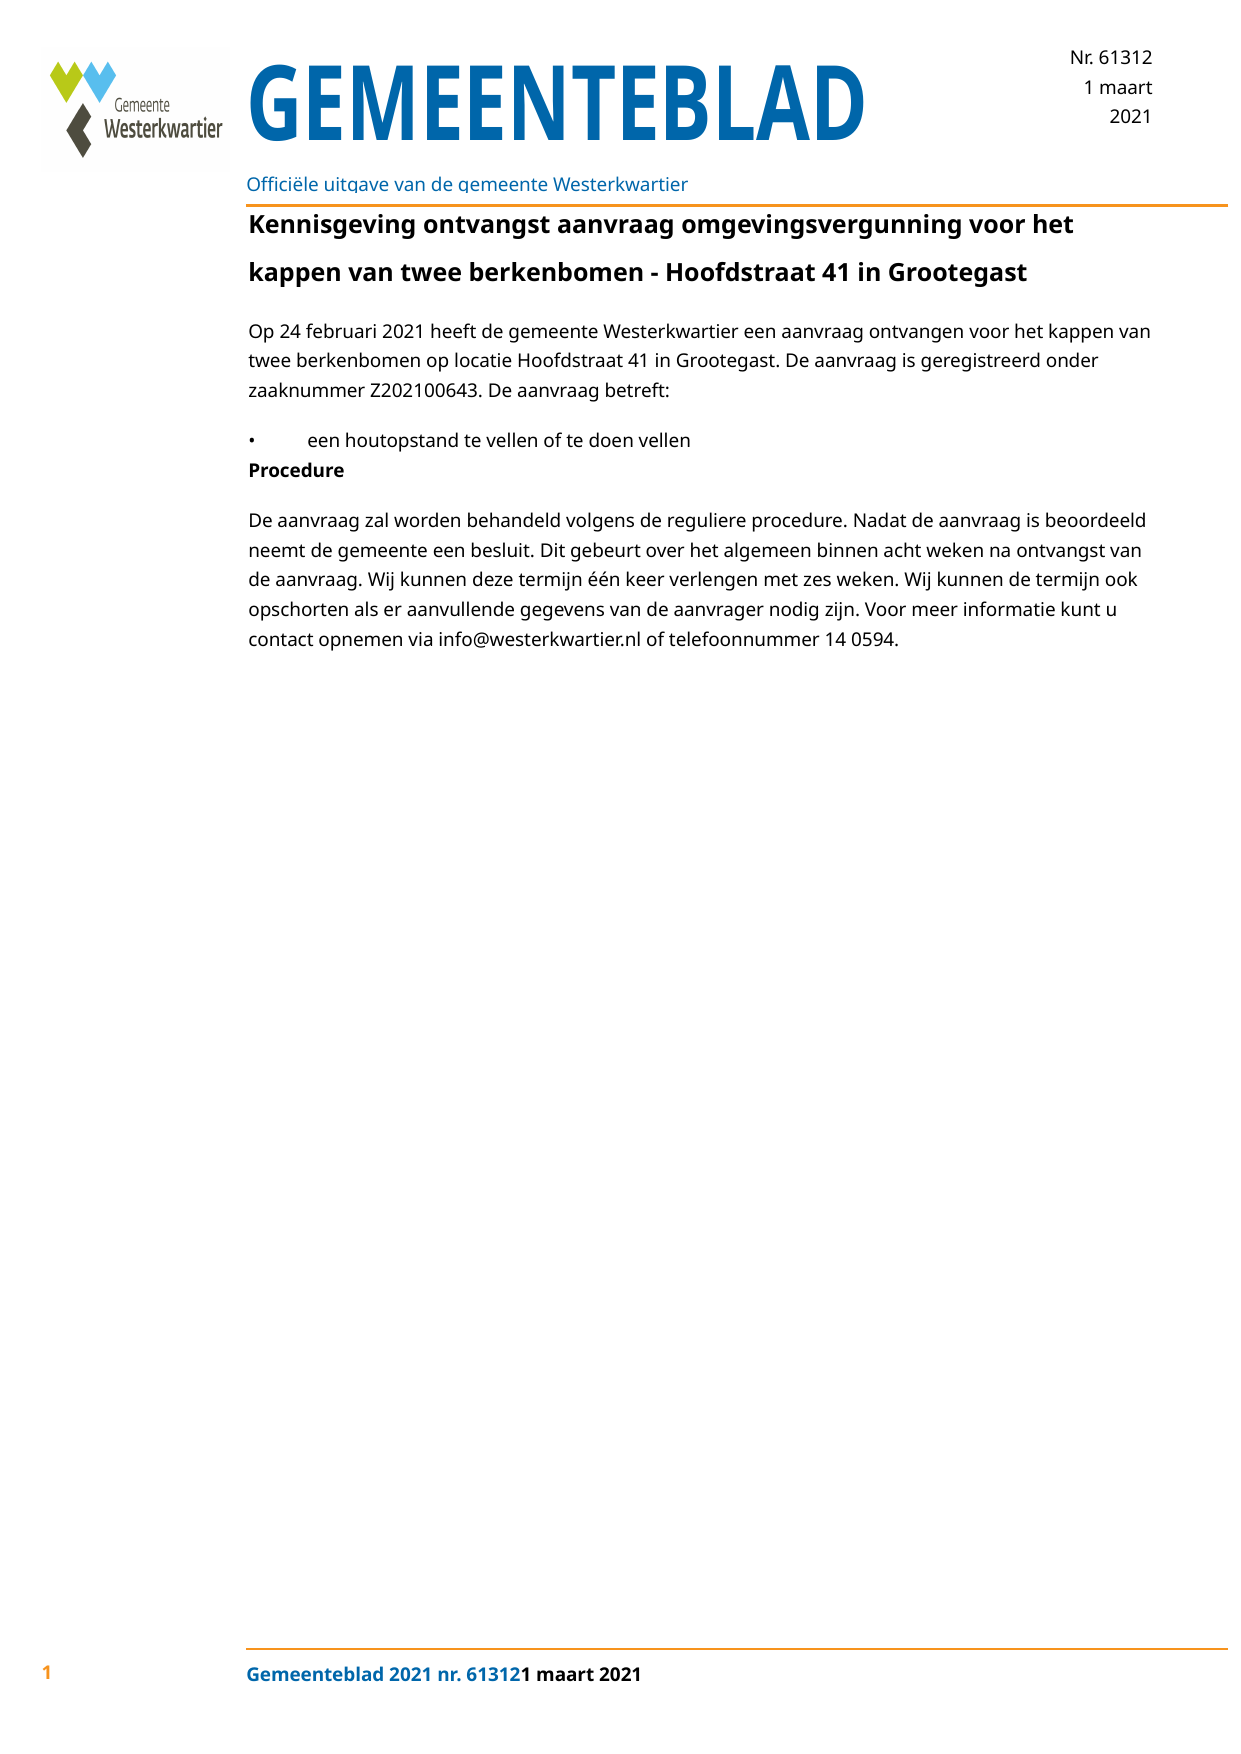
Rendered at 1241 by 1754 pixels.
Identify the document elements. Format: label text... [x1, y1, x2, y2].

list een houtopstand te vellen of te doen vellen [248, 427, 1152, 453]
text Procedure [248, 457, 1152, 483]
text Kennisgeving ontvangst aanvraag omgevingsvergunning voor het kappen van twee berkenbomen - Hoofdstraat 41 in Grootegast [248, 207, 1152, 288]
text Op 24 februari 2021 heeft de gemeente Westerkwartier een aanvraag ontvangen voor het kappen van twee berkenbomen op locatie Hoofdstraat 41 in Grootegast. De aanvraag is geregistreerd onder zaaknummer Z202100643. De aanvraag betreft: [248, 318, 1152, 403]
text De aanvraag zal worden behandeld volgens de reguliere procedure. Nadat de aanvraag is beoordeeld neemt de gemeente een besluit. Dit gebeurt over het algemeen binnen acht weken na ontvangst van de aanvraag. Wij kunnen deze termijn één keer verlengen met zes weken. Wij kunnen de termijn ook opschorten als er aanvullende gegevens van de aanvrager nodig zijn. Voor meer informatie kunt u contact opnemen via info@westerkwartier.nl of telefoonnummer 14 0594. [248, 507, 1152, 652]
picture [41, 47, 231, 172]
